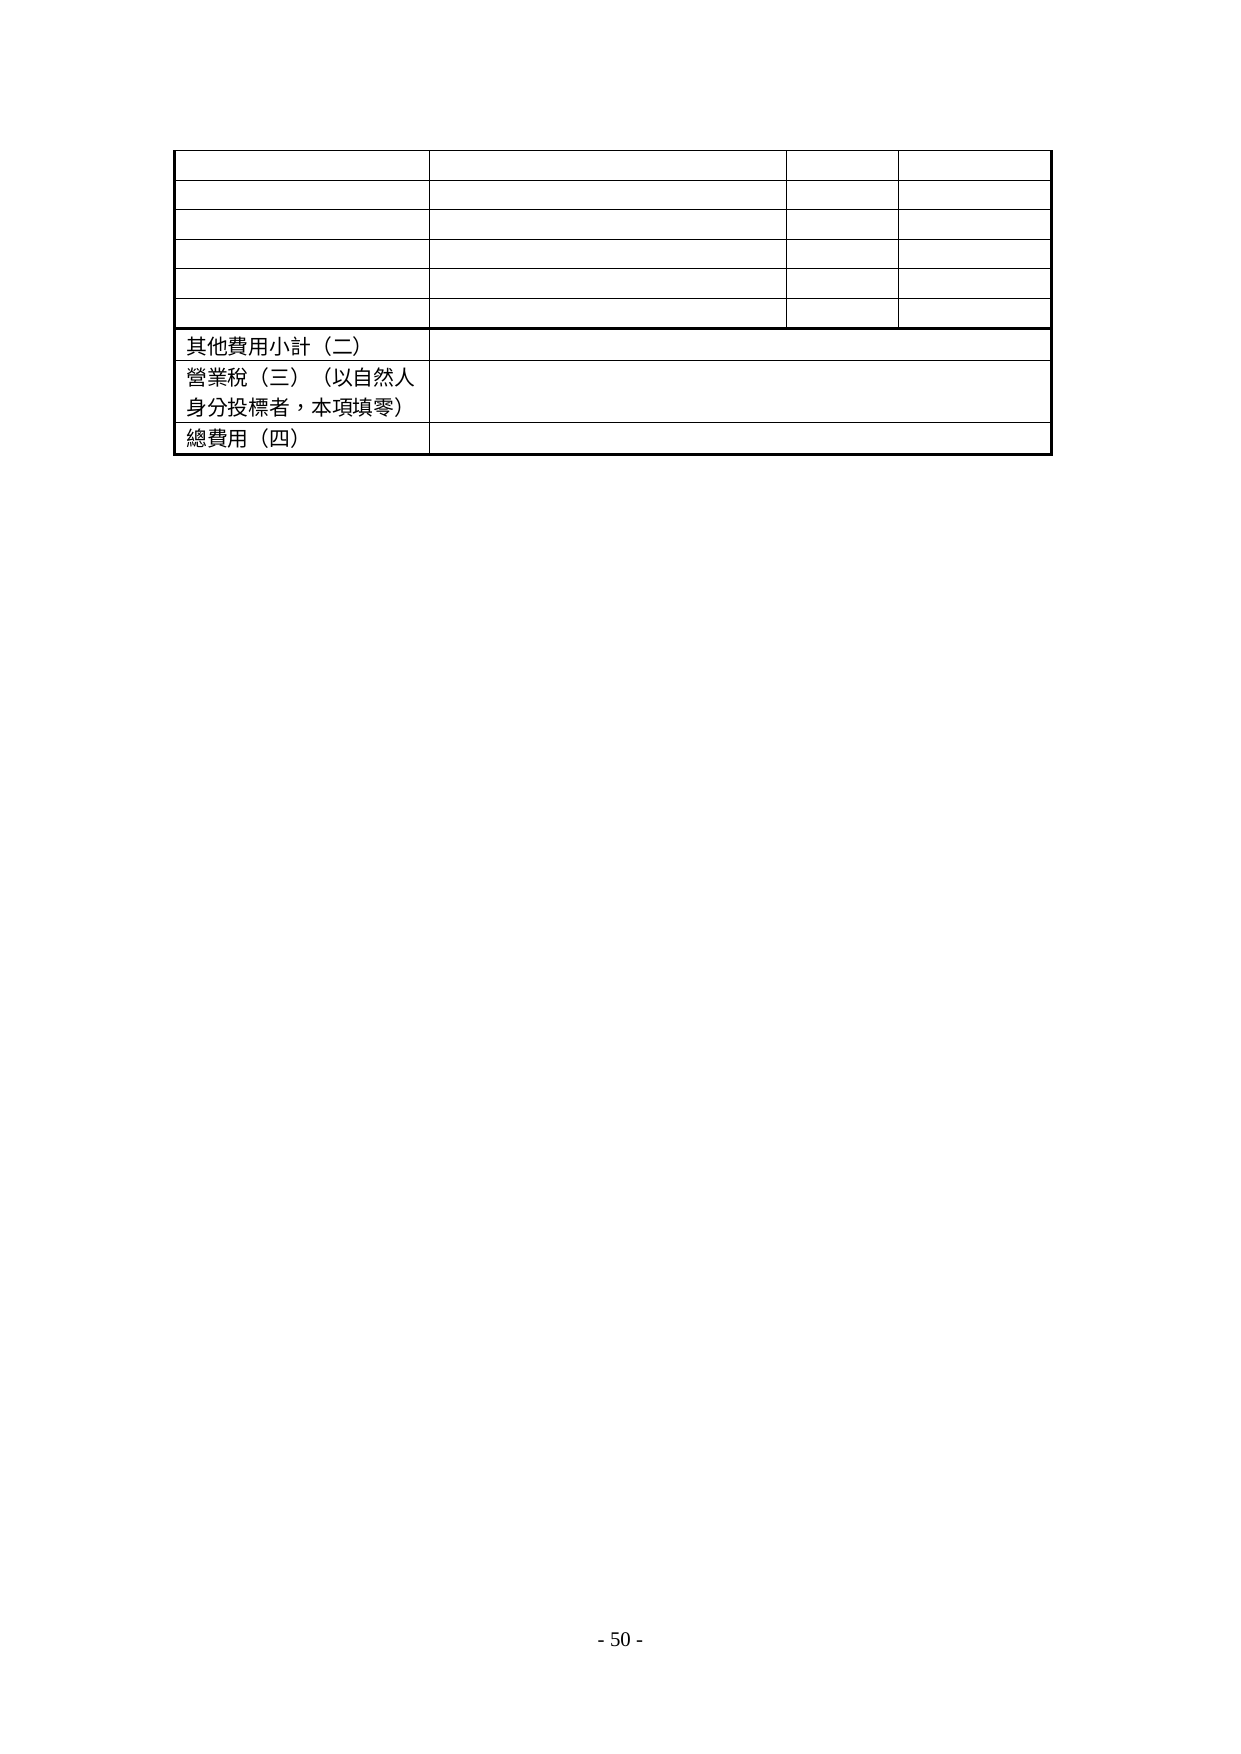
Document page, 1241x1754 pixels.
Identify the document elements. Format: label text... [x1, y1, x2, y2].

table_cell [787, 181, 898, 209]
table_cell [176, 269, 429, 297]
table_cell [430, 240, 786, 268]
table_cell [176, 299, 429, 327]
table_cell [430, 210, 786, 238]
table_cell [787, 269, 898, 297]
table_cell [787, 240, 898, 268]
table_cell 總費用（四） [176, 423, 429, 453]
table_cell [430, 151, 786, 179]
table_cell [176, 240, 429, 268]
table_cell [899, 299, 1050, 327]
table_cell [430, 423, 1050, 453]
table_cell [176, 181, 429, 209]
table_cell [899, 269, 1050, 297]
table_cell [899, 240, 1050, 268]
table_cell [899, 210, 1050, 238]
table_cell 營業稅（三）（以自然人身分投標者，本項填零） [176, 361, 429, 422]
table_cell [430, 361, 1050, 422]
table_cell [430, 330, 1050, 360]
table_cell [787, 151, 898, 179]
table_cell [899, 181, 1050, 209]
table_cell 其他費用小計（二） [176, 330, 429, 360]
table_cell [430, 299, 786, 327]
table_cell [787, 210, 898, 238]
table_cell [430, 181, 786, 209]
table_cell [176, 210, 429, 238]
table_cell [899, 151, 1050, 179]
table_cell [430, 269, 786, 297]
table_cell [176, 151, 429, 179]
table_cell [787, 299, 898, 327]
